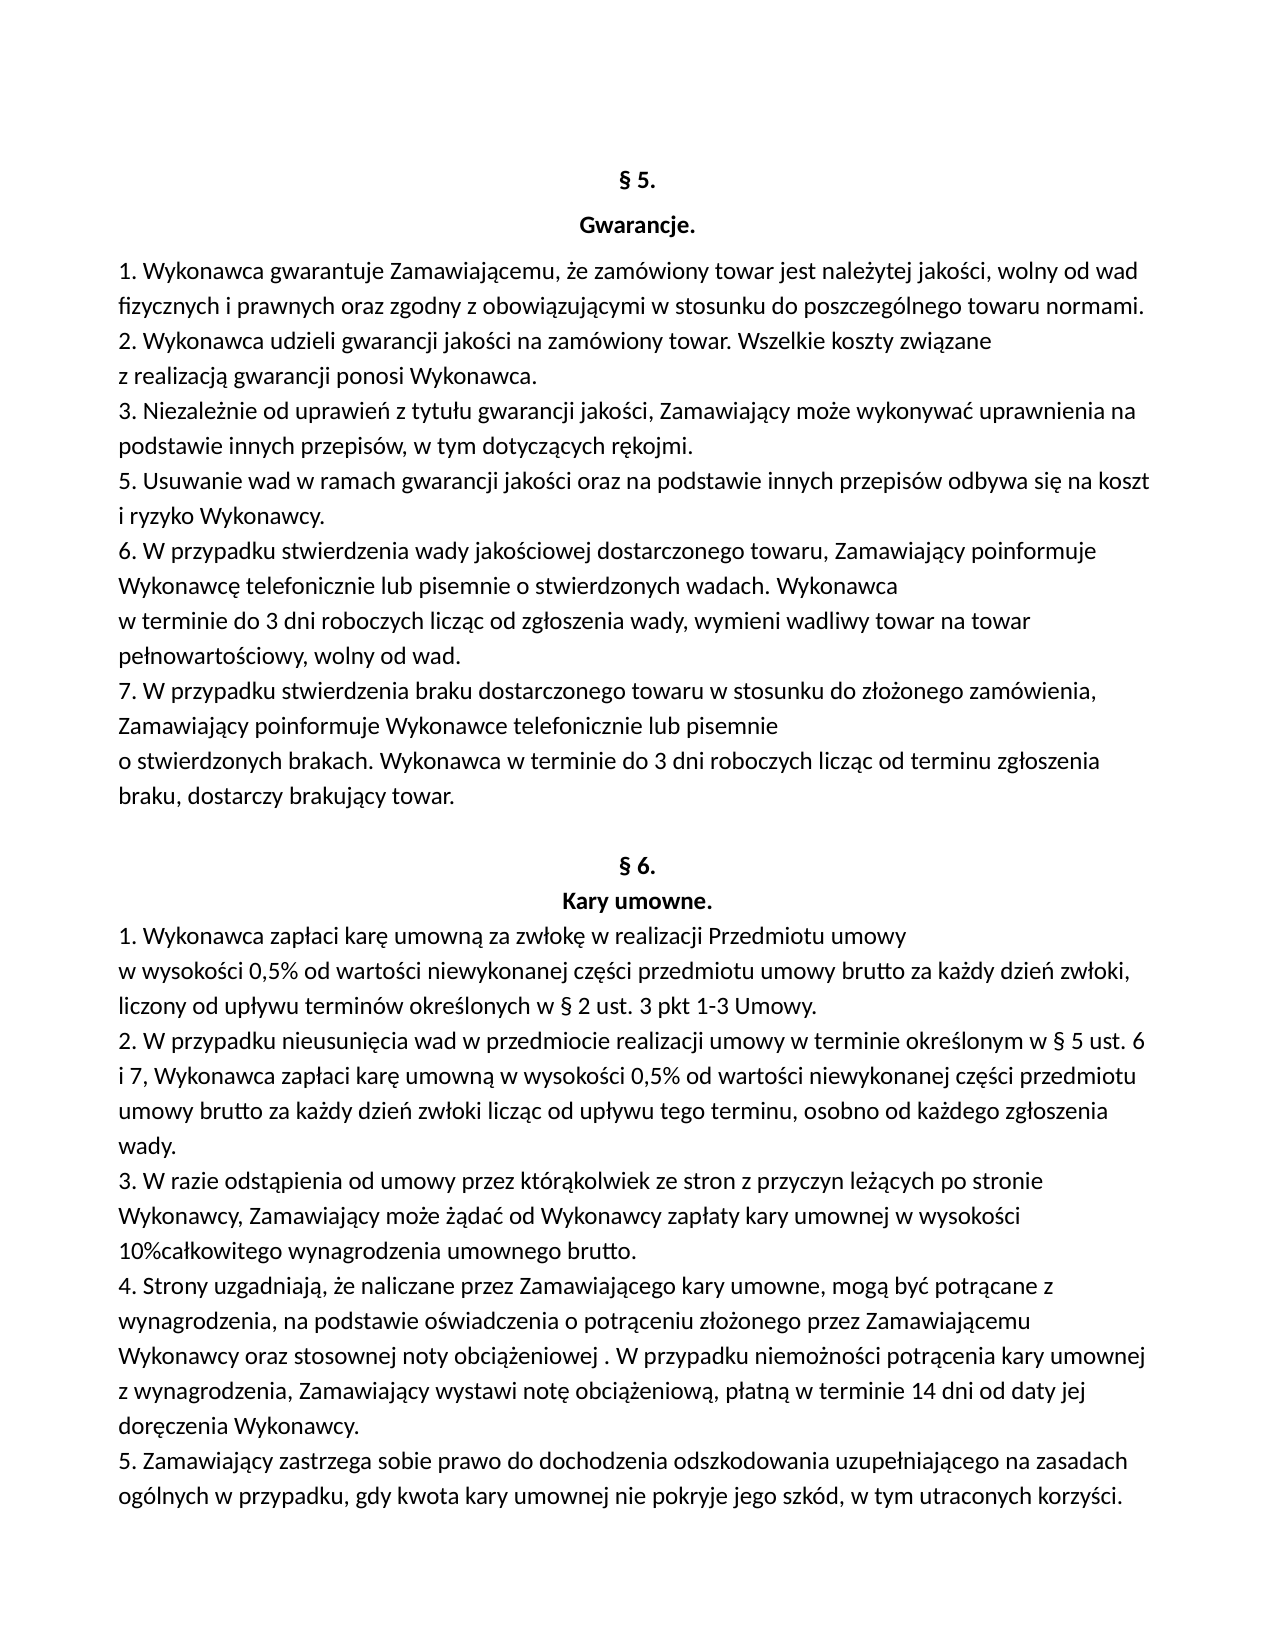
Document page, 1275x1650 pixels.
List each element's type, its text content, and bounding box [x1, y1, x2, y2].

text 3. W razie odstąpienia od umowy przez którąkolwiek ze stron z przyczyn leżących po stronie Wykonawcy, Zamawiający może żądać od Wykonawcy zapłaty kary umownej w wysokości 10%całkowitego wynagrodzenia umownego brutto. [118, 1165, 1157, 1266]
text 1. Wykonawca zapłaci karę umowną za zwłokę w realizacji Przedmiotu umowy w wysokości 0,5% od wartości niewykonanej części przedmiotu umowy brutto za każdy dzień zwłoki, liczony od upływu terminów określonych w § 2 ust. 3 pkt 1-3 Umowy. [118, 920, 1157, 1021]
text 3. Niezależnie od uprawień z tytułu gwarancji jakości, Zamawiający może wykonywać uprawnienia na podstawie innych przepisów, w tym dotyczących rękojmi. [118, 395, 1157, 461]
text Gwarancje. [118, 209, 1157, 240]
text 5. Zamawiający zastrzega sobie prawo do dochodzenia odszkodowania uzupełniającego na zasadach ogólnych w przypadku, gdy kwota kary umownej nie pokryje jego szkód, w tym utraconych korzyści. [118, 1445, 1157, 1511]
text 6. W przypadku stwierdzenia wady jakościowej dostarczonego towaru, Zamawiający poinformuje Wykonawcę telefonicznie lub pisemnie o stwierdzonych wadach. Wykonawca w terminie do 3 dni roboczych licząc od zgłoszenia wady, wymieni wadliwy towar na towar pełnowartościowy, wolny od wad. [118, 535, 1157, 671]
text § 6. [118, 850, 1157, 881]
text 2. Wykonawca udzieli gwarancji jakości na zamówiony towar. Wszelkie koszty związane z realizacją gwarancji ponosi Wykonawca. [118, 325, 1157, 391]
text Kary umowne. [118, 885, 1157, 916]
text 5. Usuwanie wad w ramach gwarancji jakości oraz na podstawie innych przepisów odbywa się na koszt i ryzyko Wykonawcy. [118, 465, 1157, 531]
text 7. W przypadku stwierdzenia braku dostarczonego towaru w stosunku do złożonego zamówienia, Zamawiający poinformuje Wykonawce telefonicznie lub pisemnie o stwierdzonych brakach. Wykonawca w terminie do 3 dni roboczych licząc od terminu zgłoszenia braku, dostarczy brakujący towar. [118, 675, 1157, 811]
text 1. Wykonawca gwarantuje Zamawiającemu, że zamówiony towar jest należytej jakości, wolny od wad fizycznych i prawnych oraz zgodny z obowiązującymi w stosunku do poszczególnego towaru normami. [118, 255, 1157, 321]
text 4. Strony uzgadniają, że naliczane przez Zamawiającego kary umowne, mogą być potrącane z wynagrodzenia, na podstawie oświadczenia o potrąceniu złożonego przez Zamawiającemu Wykonawcy oraz stosownej noty obciążeniowej . W przypadku niemożności potrącenia kary umownej z wynagrodzenia, Zamawiający wystawi notę obciążeniową, płatną w terminie 14 dni od daty jej doręczenia Wykonawcy. [118, 1270, 1157, 1441]
text 2. W przypadku nieusunięcia wad w przedmiocie realizacji umowy w terminie określonym w § 5 ust. 6 i 7, Wykonawca zapłaci karę umowną w wysokości 0,5% od wartości niewykonanej części przedmiotu umowy brutto za każdy dzień zwłoki licząc od upływu tego terminu, osobno od każdego zgłoszenia wady. [118, 1025, 1157, 1161]
text § 5. [118, 164, 1157, 194]
